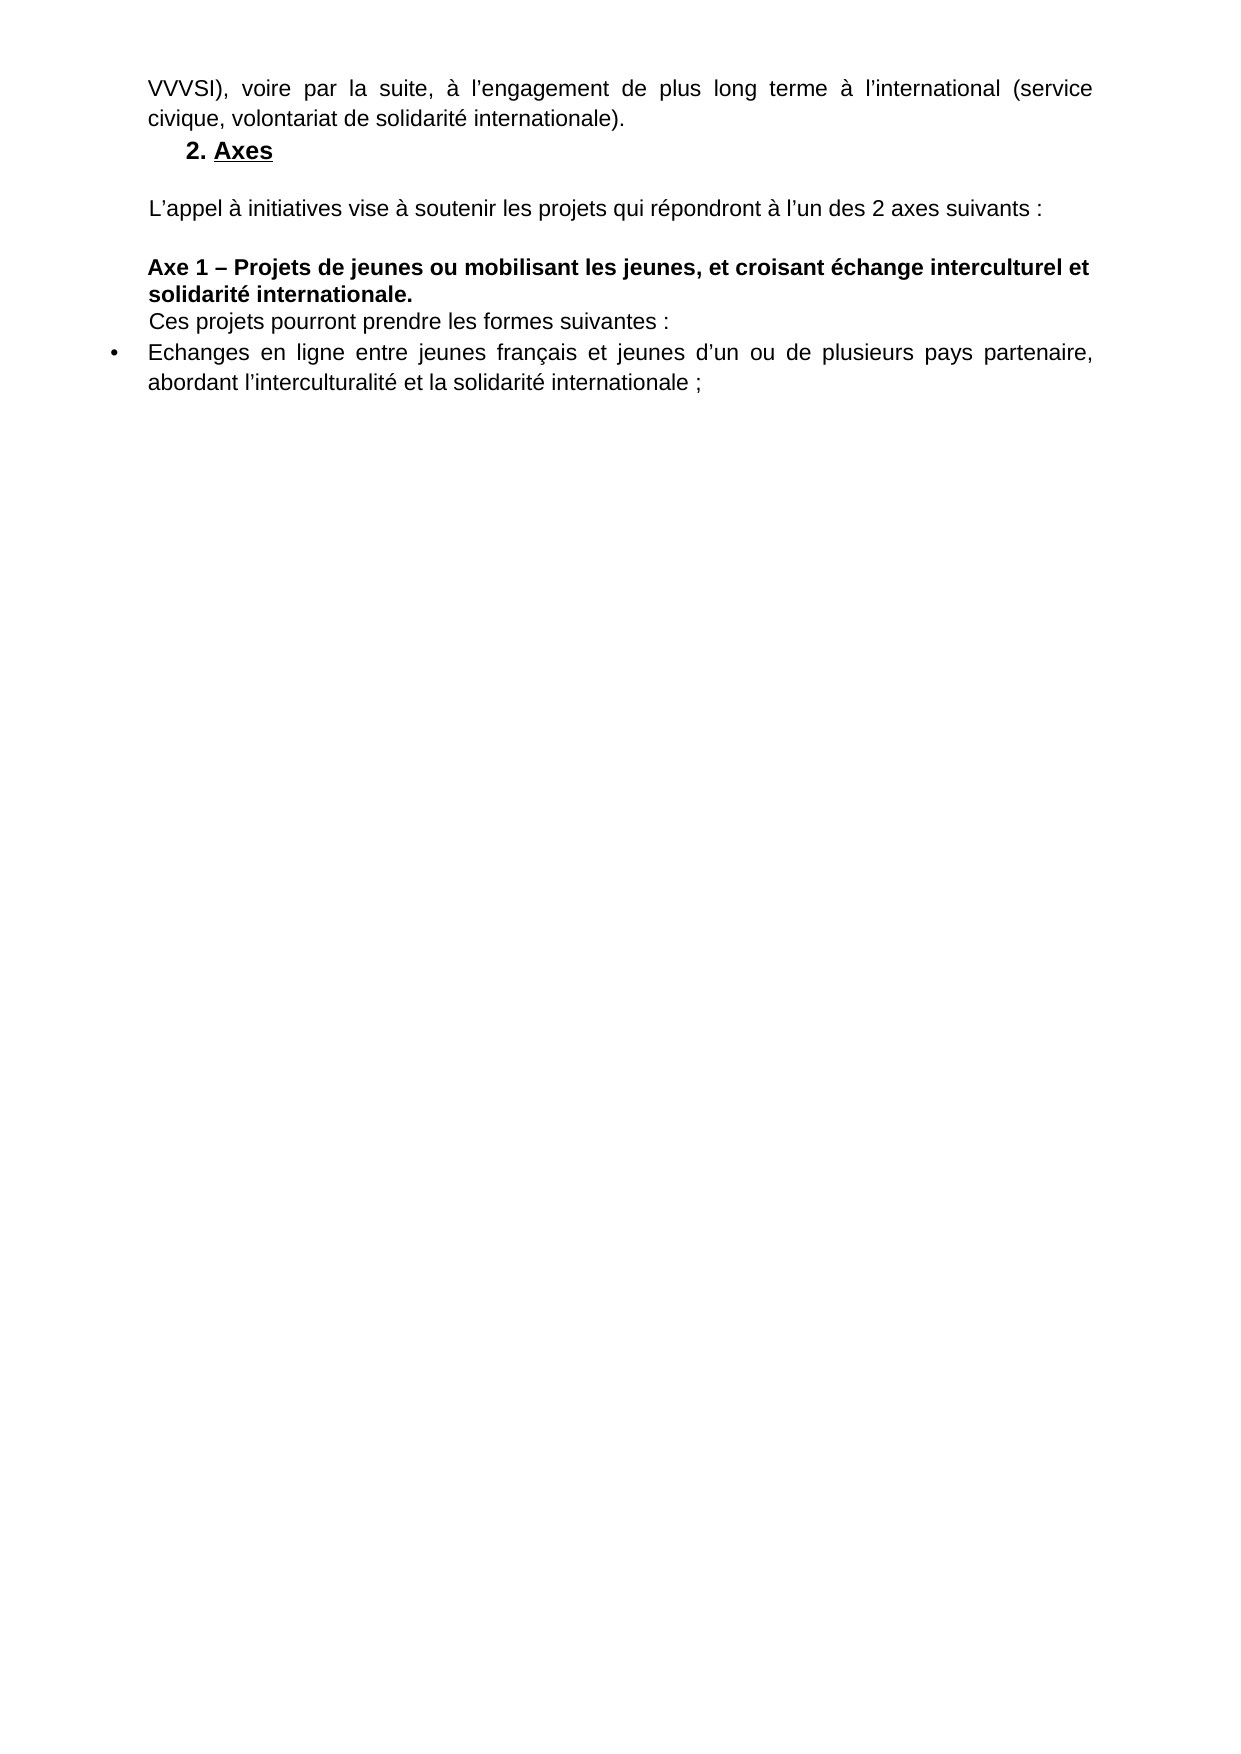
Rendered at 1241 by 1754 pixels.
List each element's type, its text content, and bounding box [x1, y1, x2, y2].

text L’appel à initiatives vise à soutenir les projets qui répondront à l’un des 2 axes suivants : [148, 194, 1094, 221]
list VVVSI), voire par la suite, à l’engagement de plus long terme à l’international (service civique, volontariat de solidarité internationale). [110, 75, 1094, 131]
text Ces projets pourront prendre les formes suivantes : [148, 308, 1094, 334]
list Echanges en ligne entre jeunes français et jeunes d’un ou de plusieurs pays partenaire, abordant l’interculturalité et la solidarité internationale ; [110, 339, 1094, 395]
subtitle 2. Axes [186, 136, 1094, 164]
text Axe 1 – Projets de jeunes ou mobilisant les jeunes, et croisant échange interculturel et solidarité internationale. [147, 254, 1094, 307]
